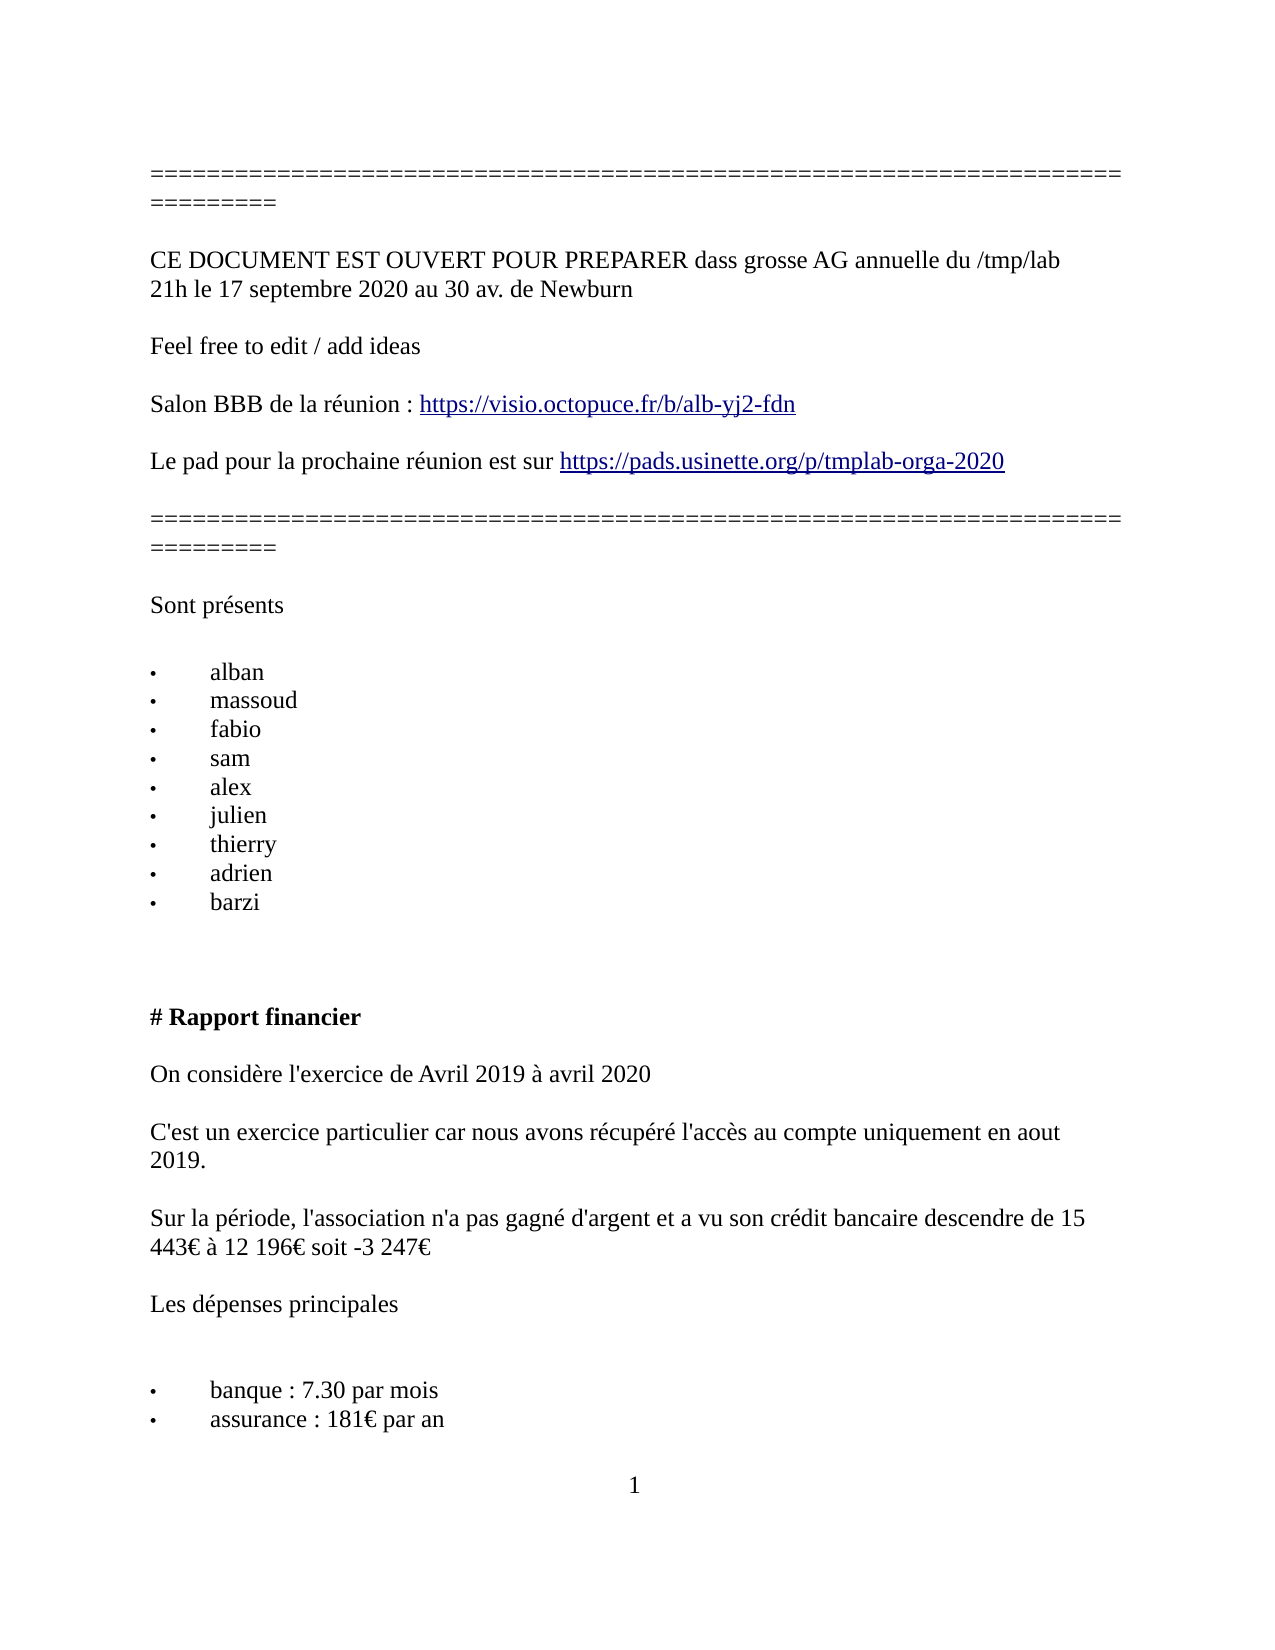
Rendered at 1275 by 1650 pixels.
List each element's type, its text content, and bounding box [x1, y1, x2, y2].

list barzi [150, 887, 1125, 915]
list sam [150, 743, 1125, 772]
list alex [150, 772, 1125, 800]
list thierry [150, 829, 1125, 858]
list massoud [150, 685, 1125, 714]
text ============================================================================== CE DOCUMENT EST OUVERT POUR PREPARER dass grosse AG annuelle du /tmp/lab 21h le 17 septembre 2020 au 30 av. de Newburn Feel free to edit / add ideas Salon BBB de la réunion : https://visio.octopuce.fr/b/alb-yj2-fdn Le pad pour la prochaine réunion est sur https://pads.usinette.org/p/tmplab-orga-2020 ============================================================================== Sont présents [150, 159, 1125, 648]
list assurance : 181€ par an [150, 1404, 1125, 1433]
text # Rapport financier On considère l'exercice de Avril 2019 à avril 2020 C'est un exercice particulier car nous avons récupéré l'accès au compte uniquement en aout 2019. Sur la période, l'association n'a pas gagné d'argent et a vu son crédit bancaire descendre de 15 443€ à 12 196€ soit -3 247€ Les dépenses principales [150, 915, 1125, 1375]
list alban [150, 657, 1125, 685]
list adrien [150, 858, 1125, 887]
list banque : 7.30 par mois [150, 1375, 1125, 1404]
list fabio [150, 714, 1125, 743]
list julien [150, 800, 1125, 829]
